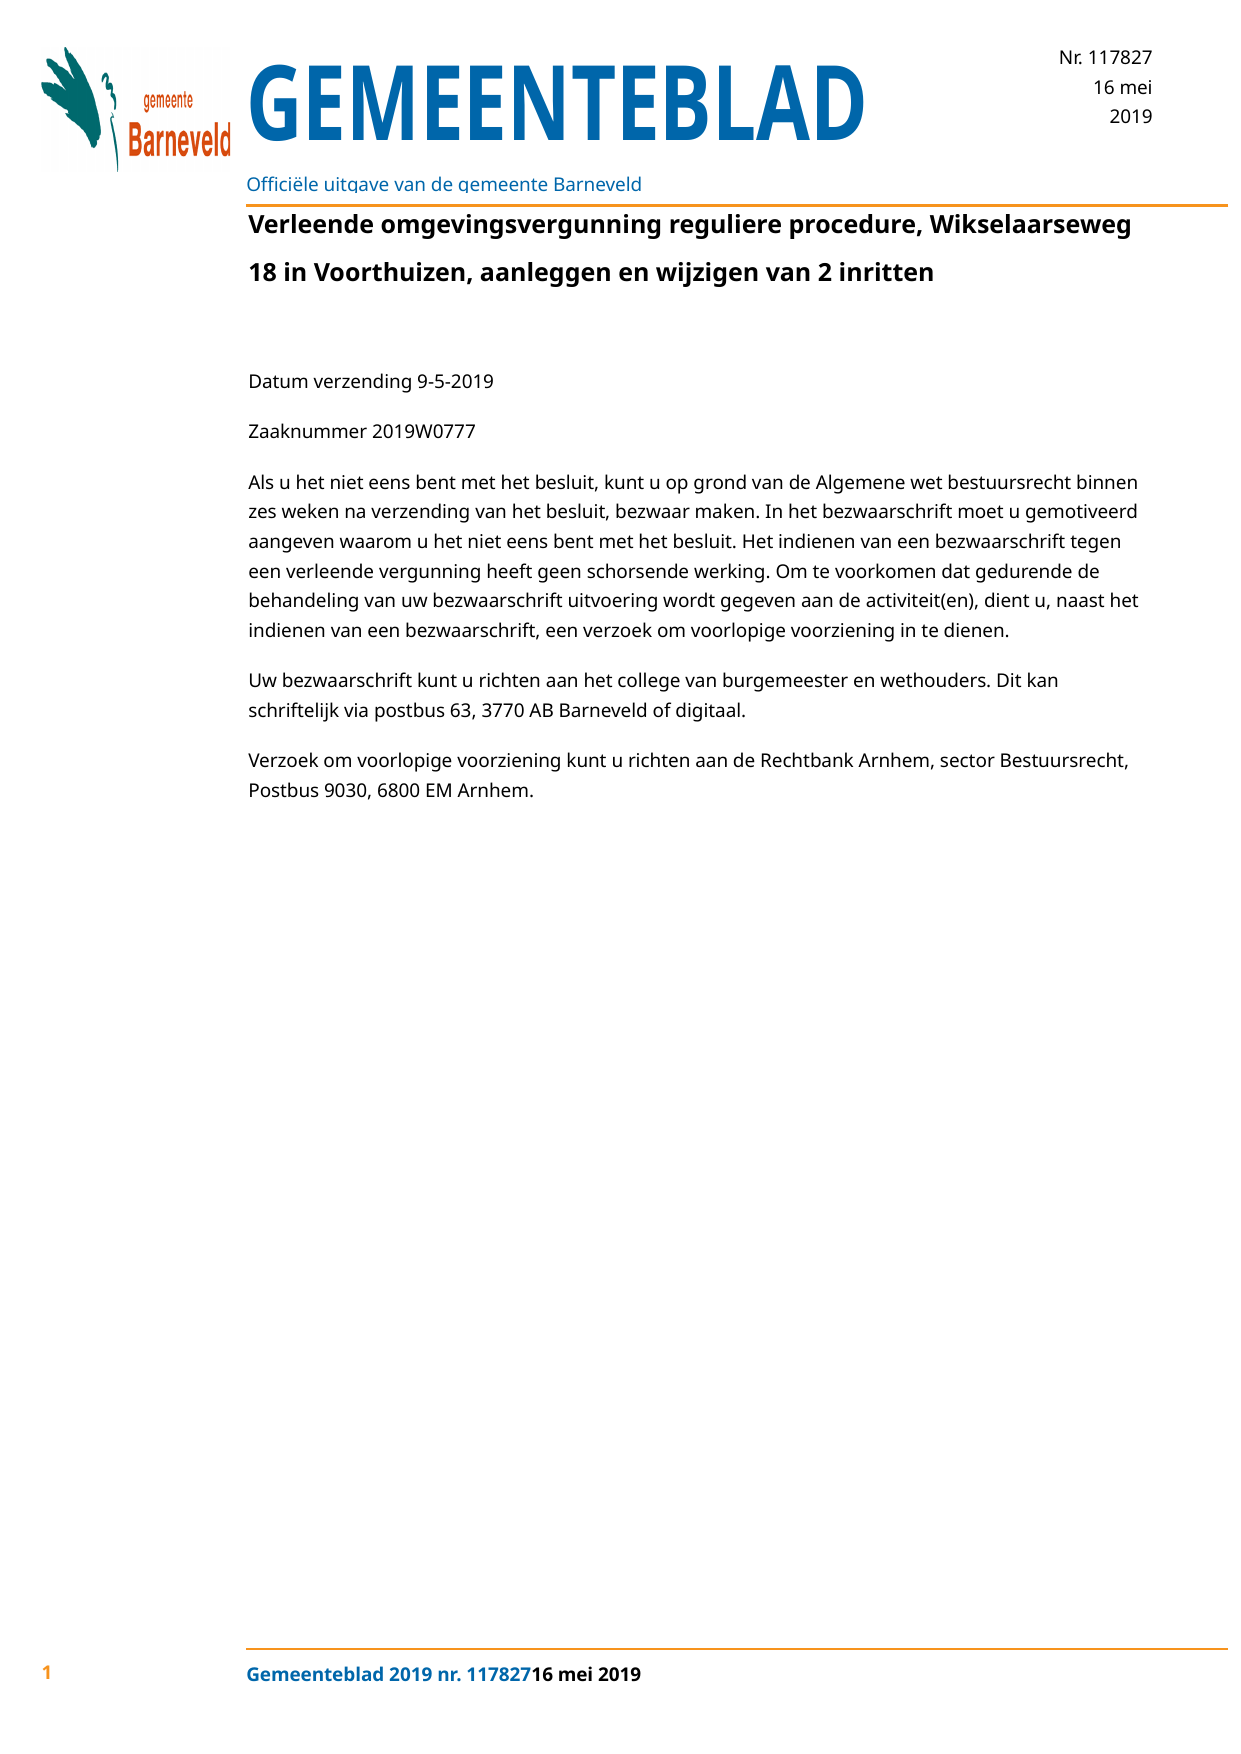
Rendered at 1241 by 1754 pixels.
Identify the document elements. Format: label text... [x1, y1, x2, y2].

text Datum verzending 9-5-2019 [248, 368, 1152, 394]
text Als u het niet eens bent met het besluit, kunt u op grond van de Algemene wet bestuursrecht binnen zes weken na verzending van het besluit, bezwaar maken. In het bezwaarschrift moet u gemotiveerd aangeven waarom u het niet eens bent met het besluit. Het indienen van een bezwaarschrift tegen een verleende vergunning heeft geen schorsende werking. Om te voorkomen dat gedurende de behandeling van uw bezwaarschrift uitvoering wordt gegeven aan de activiteit(en), dient u, naast het indienen van een bezwaarschrift, een verzoek om voorlopige voorziening in te dienen. [248, 469, 1152, 643]
text Verleende omgevingsvergunning reguliere procedure, Wikselaarseweg 18 in Voorthuizen, aanleggen en wijzigen van 2 inritten [248, 207, 1152, 288]
text Zaaknummer 2019W0777 [248, 419, 1152, 444]
text Verzoek om voorlopige voorziening kunt u richten aan de Rechtbank Arnhem, sector Bestuursrecht, Postbus 9030, 6800 EM Arnhem. [248, 747, 1152, 803]
text Uw bezwaarschrift kunt u richten aan het college van burgemeester en wethouders. Dit kan schriftelijk via postbus 63, 3770 AB Barneveld of digitaal. [248, 667, 1152, 723]
picture [41, 47, 231, 172]
